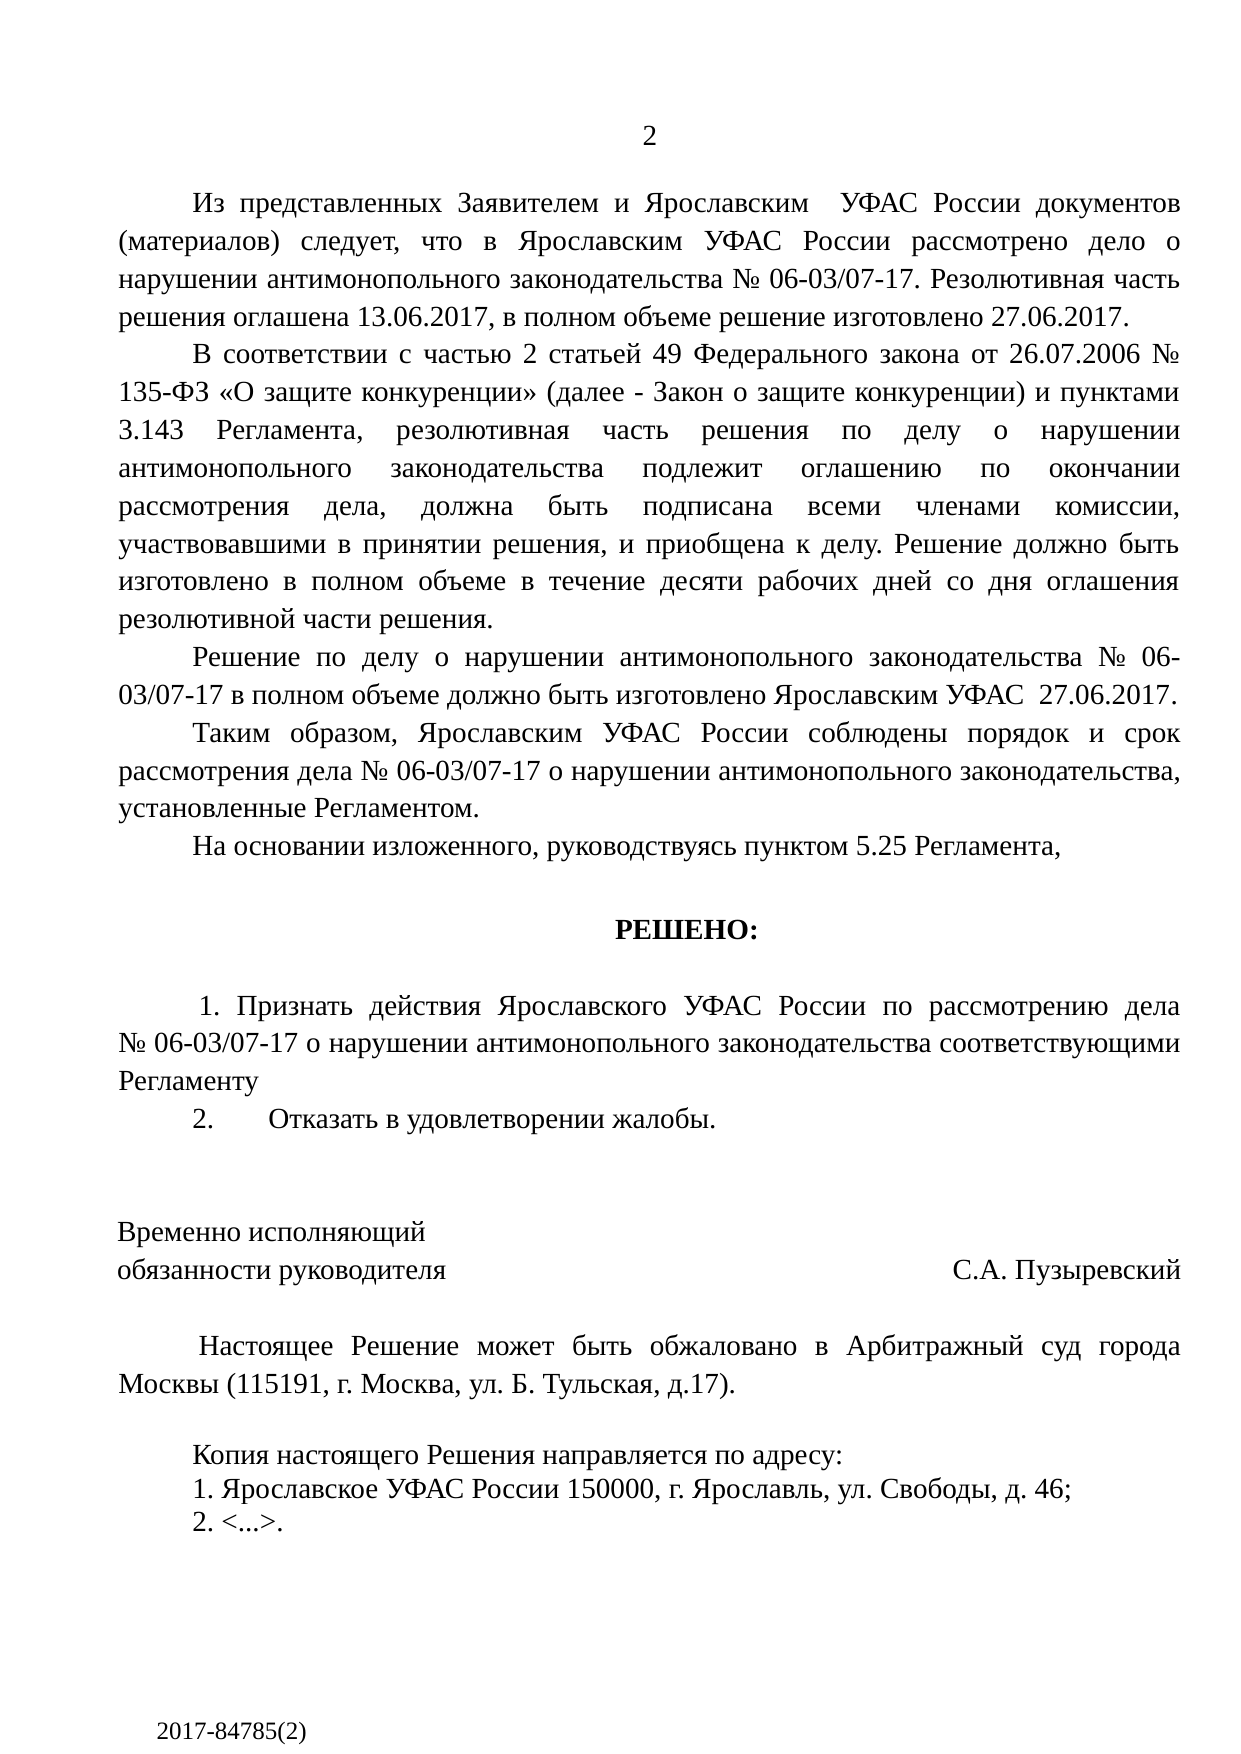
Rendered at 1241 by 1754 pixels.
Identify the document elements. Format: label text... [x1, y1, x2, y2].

text На основании изложенного, руководствуясь пунктом 5.25 Регламента, [118, 824, 1181, 862]
text Из представленных Заявителем и Ярославским УФАС России документов (материалов) следует, что в Ярославским УФАС России рассмотрено дело о нарушении антимонопольного законодательства № 06-03/07-17. Резолютивная часть решения оглашена 13.06.2017, в полном объеме решение изготовлено 27.06.2017. [118, 181, 1181, 332]
text Временно исполняющий [117, 1210, 1181, 1248]
text РЕШЕНО: [118, 908, 1181, 946]
list Отказать в удовлетворении жалобы. [118, 1097, 1181, 1135]
text 1. Признать действия Ярославского УФАС России по рассмотрению дела № 06-03/07-17 о нарушении антимонопольного законодательства соответствующими Регламенту [118, 983, 1181, 1097]
text 2. <...>. [118, 1504, 1181, 1538]
text Настоящее Решение может быть обжаловано в Арбитражный суд города Москвы (115191, г. Москва, ул. Б. Тульская, д.17). [118, 1324, 1181, 1399]
text 1. Ярославское УФАС России 150000, г. Ярославль, ул. Свободы, д. 46; [118, 1471, 1181, 1504]
text Копия настоящего Решения направляется по адресу: [118, 1437, 1181, 1471]
text обязанности руководителя С.А. Пузыревский [117, 1248, 1181, 1286]
text Таким образом, Ярославским УФАС России соблюдены порядок и срок рассмотрения дела № 06-03/07-17 о нарушении антимонопольного законодательства, установленные Регламентом. [118, 711, 1181, 824]
text Решение по делу о нарушении антимонопольного законодательства № 06-03/07-17 в полном объеме должно быть изготовлено Ярославским УФАС 27.06.2017. [118, 635, 1181, 711]
text В соответствии с частью 2 статьей 49 Федерального закона от 26.07.2006 № 135-ФЗ «О защите конкуренции» (далее - Закон о защите конкуренции) и пунктами 3.143 Регламента, резолютивная часть решения по делу о нарушении антимонопольного законодательства подлежит оглашению по окончании рассмотрения дела, должна быть подписана всеми членами комиссии, участвовавшими в принятии решения, и приобщена к делу. Решение должно быть изготовлено в полном объеме в течение десяти рабочих дней со дня оглашения резолютивной части решения. [118, 332, 1181, 635]
